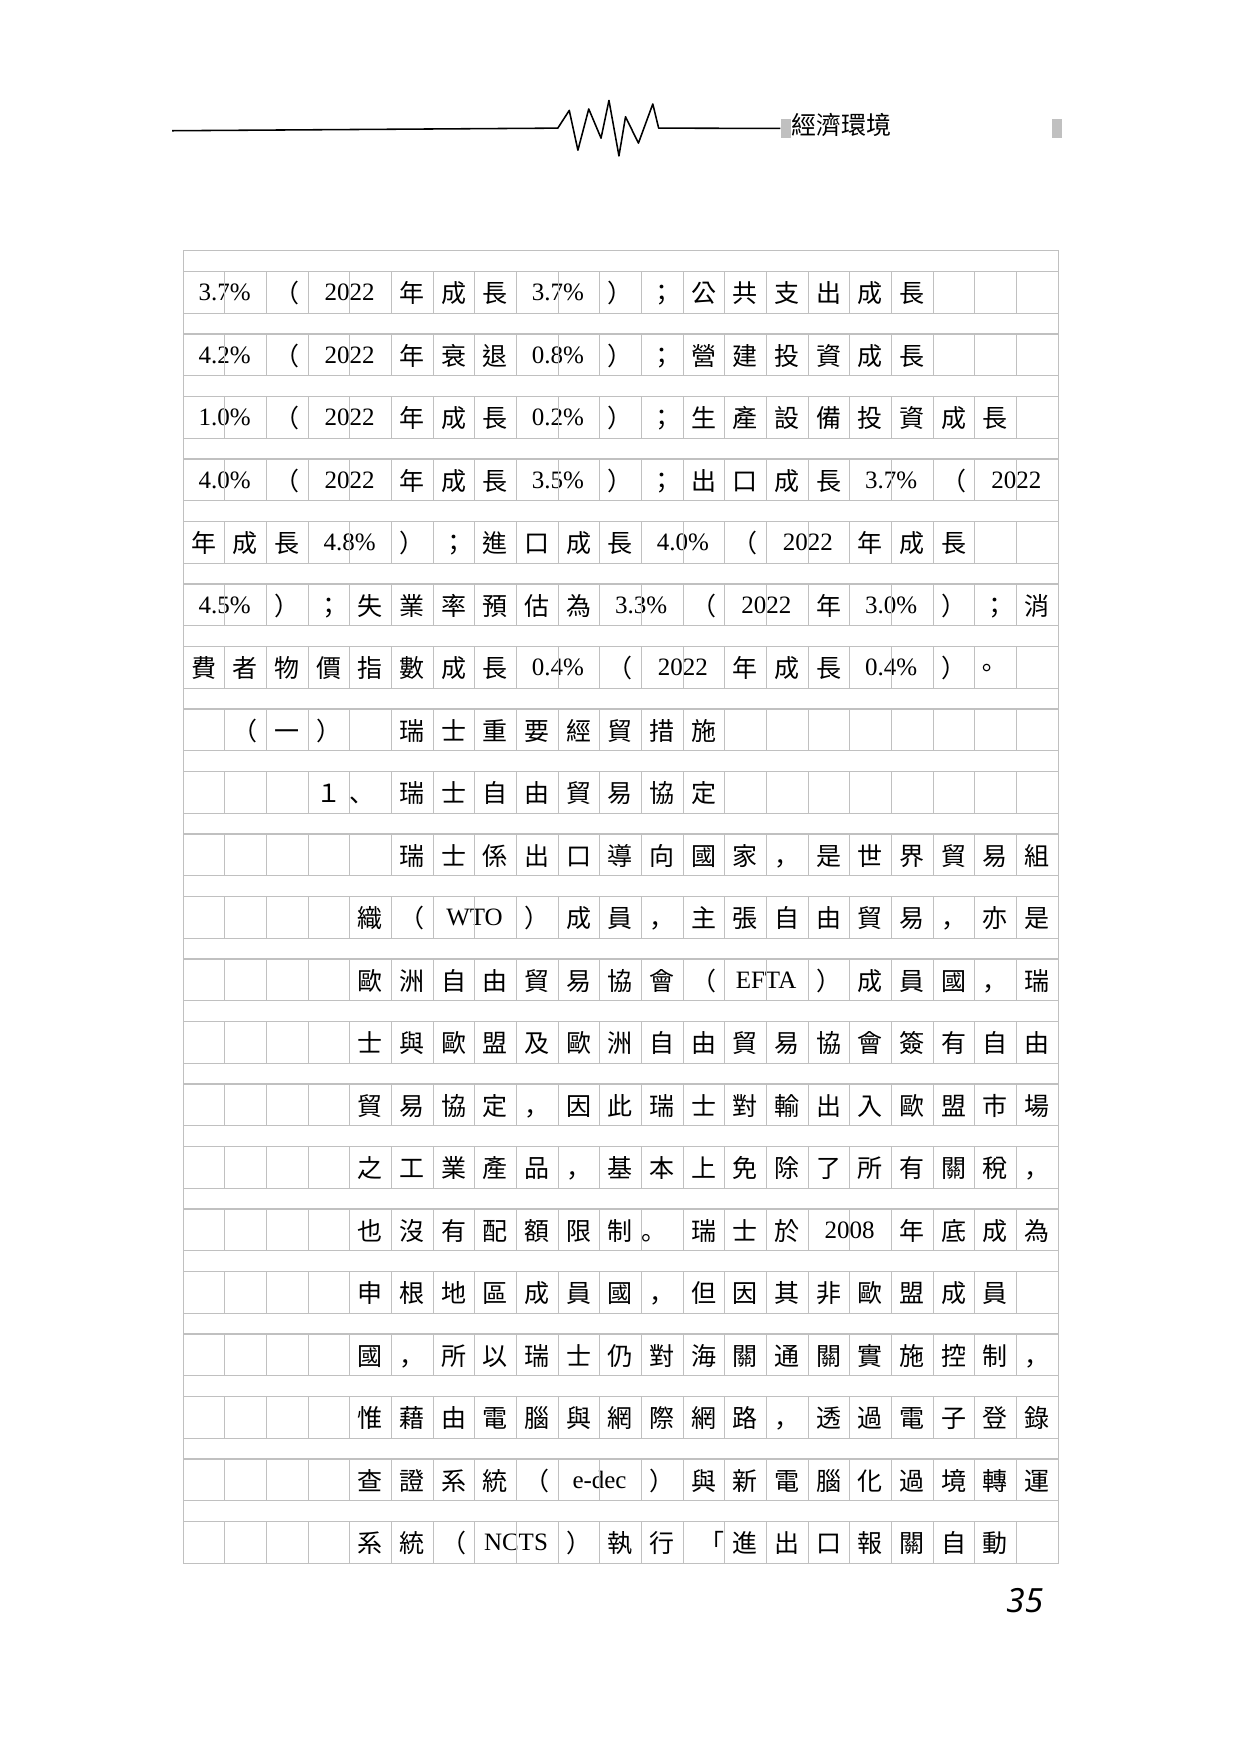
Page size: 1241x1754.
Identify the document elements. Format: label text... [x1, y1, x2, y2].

text １、瑞士自由貿易協定 [309, 772, 349, 813]
text ） [309, 710, 349, 750]
text 瑞士聯邦經濟事務局（SECO）預測瑞士2021年國內生產毛額（GDP）經季節性調整後成長3%（2022年成長3.3%）；民間消費成長3.7%（2022年成長3.7%）；公共支出成長4.2%（2022年衰退0.8%）；營建投資成長1.0%（2022年成長0.2%）；生產設備投資成長4.0%（2022年成長3.5%）；出口成長3.7%（2022年成長4.8%）；進口成長4.0%（2022年成長4.5%）；失業率預估為3.3%（2022年3.0%）；消費者物價指數成長0.4%（2022年成長0.4%）。 [184, 626, 1058, 646]
text １、瑞士自由貿易協定 [642, 772, 683, 813]
text １、瑞士自由貿易協定 [892, 772, 933, 813]
text １、瑞士自由貿易協定 [517, 772, 558, 813]
text [975, 710, 1016, 750]
text 瑞士聯邦經濟事務局（SECO）預測瑞士2021年國內生產毛額（GDP）經季節性調整後成長3%（2022年成長3.3%）；民間消費成長3.7%（2022年成長3.7%）；公共支出成長4.2%（2022年衰退0.8%）；營建投資成長1.0%（2022年成長0.2%）；生產設備投資成長4.0%（2022年成長3.5%）；出口成長3.7%（2022年成長4.8%）；進口成長4.0%（2022年成長4.5%）；失業率預估為3.3%（2022年3.0%）；消費者物價指數成長0.4%（2022年成長0.4%）。 [184, 564, 1058, 583]
text 瑞士聯邦經濟事務局（SECO）預測瑞士2021年國內生產毛額（GDP）經季節性調整後成長3%（2022年成長3.3%）；民間消費成長3.7%（2022年成長3.7%）；公共支出成長4.2%（2022年衰退0.8%）；營建投資成長1.0%（2022年成長0.2%）；生產設備投資成長4.0%（2022年成長3.5%）；出口成長3.7%（2022年成長4.8%）；進口成長4.0%（2022年成長4.5%）；失業率預估為3.3%（2022年3.0%）；消費者物價指數成長0.4%（2022年成長0.4%）。 [184, 376, 1058, 396]
text １、瑞士自由貿易協定 [684, 772, 724, 813]
text [934, 710, 974, 750]
text １、瑞士自由貿易協定 [850, 772, 891, 813]
text [892, 710, 933, 750]
text 瑞士係出口導向國家，是世界貿易組織（WTO）成員，主張自由貿易，亦是歐洲自由貿易協會（EFTA）成員國，瑞士與歐盟及歐洲自由貿易協會簽有自由貿易協定，因此瑞士對輸出入歐盟市場之工業產品，基本上免除了所有關稅，也沒有配額限制。瑞士於2008年底成為申根地區成員國，但因其非歐盟成員國，所以瑞士仍對海關通關實施控制，惟藉由電腦與網際網路，透過電子登錄查證系統（e-dec）與新電腦化過境轉運系統（NCTS）執行「進出口報關自動化」。 [330, 1001, 1058, 1021]
text 瑞士係出口導向國家，是世界貿易組織（WTO）成員，主張自由貿易，亦是歐洲自由貿易協會（EFTA）成員國，瑞士與歐盟及歐洲自由貿易協會簽有自由貿易協定，因此瑞士對輸出入歐盟市場之工業產品，基本上免除了所有關稅，也沒有配額限制。瑞士於2008年底成為申根地區成員國，但因其非歐盟成員國，所以瑞士仍對海關通關實施控制，惟藉由電腦與網際網路，透過電子登錄查證系統（e-dec）與新電腦化過境轉運系統（NCTS）執行「進出口報關自動化」。 [330, 1251, 1058, 1271]
text １、瑞士自由貿易協定 [281, 751, 1058, 771]
text （ [225, 710, 266, 750]
text 瑞士係出口導向國家，是世界貿易組織（WTO）成員，主張自由貿易，亦是歐洲自由貿易協會（EFTA）成員國，瑞士與歐盟及歐洲自由貿易協會簽有自由貿易協定，因此瑞士對輸出入歐盟市場之工業產品，基本上免除了所有關稅，也沒有配額限制。瑞士於2008年底成為申根地區成員國，但因其非歐盟成員國，所以瑞士仍對海關通關實施控制，惟藉由電腦與網際網路，透過電子登錄查證系統（e-dec）與新電腦化過境轉運系統（NCTS）執行「進出口報關自動化」。 [330, 1439, 1058, 1458]
text １、瑞士自由貿易協定 [1017, 772, 1058, 813]
text [767, 710, 808, 750]
text 士 [434, 710, 474, 750]
text １、瑞士自由貿易協定 [559, 772, 599, 813]
text １、瑞士自由貿易協定 [975, 772, 1016, 813]
text 瑞士聯邦經濟事務局（SECO）預測瑞士2021年國內生產毛額（GDP）經季節性調整後成長3%（2022年成長3.3%）；民間消費成長3.7%（2022年成長3.7%）；公共支出成長4.2%（2022年衰退0.8%）；營建投資成長1.0%（2022年成長0.2%）；生產設備投資成長4.0%（2022年成長3.5%）；出口成長3.7%（2022年成長4.8%）；進口成長4.0%（2022年成長4.5%）；失業率預估為3.3%（2022年3.0%）；消費者物價指數成長0.4%（2022年成長0.4%）。 [184, 439, 1058, 458]
text １、瑞士自由貿易協定 [767, 772, 808, 813]
text 瑞士係出口導向國家，是世界貿易組織（WTO）成員，主張自由貿易，亦是歐洲自由貿易協會（EFTA）成員國，瑞士與歐盟及歐洲自由貿易協會簽有自由貿易協定，因此瑞士對輸出入歐盟市場之工業產品，基本上免除了所有關稅，也沒有配額限制。瑞士於2008年底成為申根地區成員國，但因其非歐盟成員國，所以瑞士仍對海關通關實施控制，惟藉由電腦與網際網路，透過電子登錄查證系統（e-dec）與新電腦化過境轉運系統（NCTS）執行「進出口報關自動化」。 [330, 1064, 1058, 1083]
text 經 [559, 710, 599, 750]
text [809, 710, 849, 750]
text [350, 710, 391, 750]
text １、瑞士自由貿易協定 [475, 772, 516, 813]
text [207, 710, 224, 750]
text １、瑞士自由貿易協定 [600, 772, 641, 813]
text １、瑞士自由貿易協定 [392, 772, 433, 813]
text 瑞士係出口導向國家，是世界貿易組織（WTO）成員，主張自由貿易，亦是歐洲自由貿易協會（EFTA）成員國，瑞士與歐盟及歐洲自由貿易協會簽有自由貿易協定，因此瑞士對輸出入歐盟市場之工業產品，基本上免除了所有關稅，也沒有配額限制。瑞士於2008年底成為申根地區成員國，但因其非歐盟成員國，所以瑞士仍對海關通關實施控制，惟藉由電腦與網際網路，透過電子登錄查證系統（e-dec）與新電腦化過境轉運系統（NCTS）執行「進出口報關自動化」。 [330, 1376, 1058, 1396]
text 貿 [600, 710, 641, 750]
text 瑞 [392, 710, 433, 750]
text [850, 710, 891, 750]
text １、瑞士自由貿易協定 [934, 772, 974, 813]
text [725, 710, 766, 750]
text １、瑞士自由貿易協定 [434, 772, 474, 813]
text １、瑞士自由貿易協定 [350, 772, 391, 813]
text [1017, 710, 1058, 750]
text 瑞士係出口導向國家，是世界貿易組織（WTO）成員，主張自由貿易，亦是歐洲自由貿易協會（EFTA）成員國，瑞士與歐盟及歐洲自由貿易協會簽有自由貿易協定，因此瑞士對輸出入歐盟市場之工業產品，基本上免除了所有關稅，也沒有配額限制。瑞士於2008年底成為申根地區成員國，但因其非歐盟成員國，所以瑞士仍對海關通關實施控制，惟藉由電腦與網際網路，透過電子登錄查證系統（e-dec）與新電腦化過境轉運系統（NCTS）執行「進出口報關自動化」。 [330, 1126, 1058, 1146]
text １、瑞士自由貿易協定 [725, 772, 766, 813]
text 瑞士係出口導向國家，是世界貿易組織（WTO）成員，主張自由貿易，亦是歐洲自由貿易協會（EFTA）成員國，瑞士與歐盟及歐洲自由貿易協會簽有自由貿易協定，因此瑞士對輸出入歐盟市場之工業產品，基本上免除了所有關稅，也沒有配額限制。瑞士於2008年底成為申根地區成員國，但因其非歐盟成員國，所以瑞士仍對海關通關實施控制，惟藉由電腦與網際網路，透過電子登錄查證系統（e-dec）與新電腦化過境轉運系統（NCTS）執行「進出口報關自動化」。 [330, 814, 1058, 833]
text 施 [684, 710, 724, 750]
text 瑞士聯邦經濟事務局（SECO）預測瑞士2021年國內生產毛額（GDP）經季節性調整後成長3%（2022年成長3.3%）；民間消費成長3.7%（2022年成長3.7%）；公共支出成長4.2%（2022年衰退0.8%）；營建投資成長1.0%（2022年成長0.2%）；生產設備投資成長4.0%（2022年成長3.5%）；出口成長3.7%（2022年成長4.8%）；進口成長4.0%（2022年成長4.5%）；失業率預估為3.3%（2022年3.0%）；消費者物價指數成長0.4%（2022年成長0.4%）。 [184, 314, 1058, 333]
text 瑞士係出口導向國家，是世界貿易組織（WTO）成員，主張自由貿易，亦是歐洲自由貿易協會（EFTA）成員國，瑞士與歐盟及歐洲自由貿易協會簽有自由貿易協定，因此瑞士對輸出入歐盟市場之工業產品，基本上免除了所有關稅，也沒有配額限制。瑞士於2008年底成為申根地區成員國，但因其非歐盟成員國，所以瑞士仍對海關通關實施控制，惟藉由電腦與網際網路，透過電子登錄查證系統（e-dec）與新電腦化過境轉運系統（NCTS）執行「進出口報關自動化」。 [330, 876, 1058, 896]
text 瑞士聯邦經濟事務局（SECO）預測瑞士2021年國內生產毛額（GDP）經季節性調整後成長3%（2022年成長3.3%）；民間消費成長3.7%（2022年成長3.7%）；公共支出成長4.2%（2022年衰退0.8%）；營建投資成長1.0%（2022年成長0.2%）；生產設備投資成長4.0%（2022年成長3.5%）；出口成長3.7%（2022年成長4.8%）；進口成長4.0%（2022年成長4.5%）；失業率預估為3.3%（2022年3.0%）；消費者物價指數成長0.4%（2022年成長0.4%）。 [184, 251, 1058, 271]
text １、瑞士自由貿易協定 [809, 772, 849, 813]
text 瑞士係出口導向國家，是世界貿易組織（WTO）成員，主張自由貿易，亦是歐洲自由貿易協會（EFTA）成員國，瑞士與歐盟及歐洲自由貿易協會簽有自由貿易協定，因此瑞士對輸出入歐盟市場之工業產品，基本上免除了所有關稅，也沒有配額限制。瑞士於2008年底成為申根地區成員國，但因其非歐盟成員國，所以瑞士仍對海關通關實施控制，惟藉由電腦與網際網路，透過電子登錄查證系統（e-dec）與新電腦化過境轉運系統（NCTS）執行「進出口報關自動化」。 [330, 939, 1058, 958]
text １、瑞士自由貿易協定 [281, 772, 308, 813]
text 重 [475, 710, 516, 750]
text 瑞士係出口導向國家，是世界貿易組織（WTO）成員，主張自由貿易，亦是歐洲自由貿易協會（EFTA）成員國，瑞士與歐盟及歐洲自由貿易協會簽有自由貿易協定，因此瑞士對輸出入歐盟市場之工業產品，基本上免除了所有關稅，也沒有配額限制。瑞士於2008年底成為申根地區成員國，但因其非歐盟成員國，所以瑞士仍對海關通關實施控制，惟藉由電腦與網際網路，透過電子登錄查證系統（e-dec）與新電腦化過境轉運系統（NCTS）執行「進出口報關自動化」。 [330, 1314, 1058, 1333]
text 一 [267, 710, 308, 750]
text 瑞士係出口導向國家，是世界貿易組織（WTO）成員，主張自由貿易，亦是歐洲自由貿易協會（EFTA）成員國，瑞士與歐盟及歐洲自由貿易協會簽有自由貿易協定，因此瑞士對輸出入歐盟市場之工業產品，基本上免除了所有關稅，也沒有配額限制。瑞士於2008年底成為申根地區成員國，但因其非歐盟成員國，所以瑞士仍對海關通關實施控制，惟藉由電腦與網際網路，透過電子登錄查證系統（e-dec）與新電腦化過境轉運系統（NCTS）執行「進出口報關自動化」。 [330, 1189, 1058, 1208]
text [207, 689, 1058, 708]
text 要 [517, 710, 558, 750]
text 瑞士係出口導向國家，是世界貿易組織（WTO）成員，主張自由貿易，亦是歐洲自由貿易協會（EFTA）成員國，瑞士與歐盟及歐洲自由貿易協會簽有自由貿易協定，因此瑞士對輸出入歐盟市場之工業產品，基本上免除了所有關稅，也沒有配額限制。瑞士於2008年底成為申根地區成員國，但因其非歐盟成員國，所以瑞士仍對海關通關實施控制，惟藉由電腦與網際網路，透過電子登錄查證系統（e-dec）與新電腦化過境轉運系統（NCTS）執行「進出口報關自動化」。 [330, 1501, 1058, 1521]
text 措 [642, 710, 683, 750]
text 瑞士聯邦經濟事務局（SECO）預測瑞士2021年國內生產毛額（GDP）經季節性調整後成長3%（2022年成長3.3%）；民間消費成長3.7%（2022年成長3.7%）；公共支出成長4.2%（2022年衰退0.8%）；營建投資成長1.0%（2022年成長0.2%）；生產設備投資成長4.0%（2022年成長3.5%）；出口成長3.7%（2022年成長4.8%）；進口成長4.0%（2022年成長4.5%）；失業率預估為3.3%（2022年3.0%）；消費者物價指數成長0.4%（2022年成長0.4%）。 [184, 501, 1058, 521]
